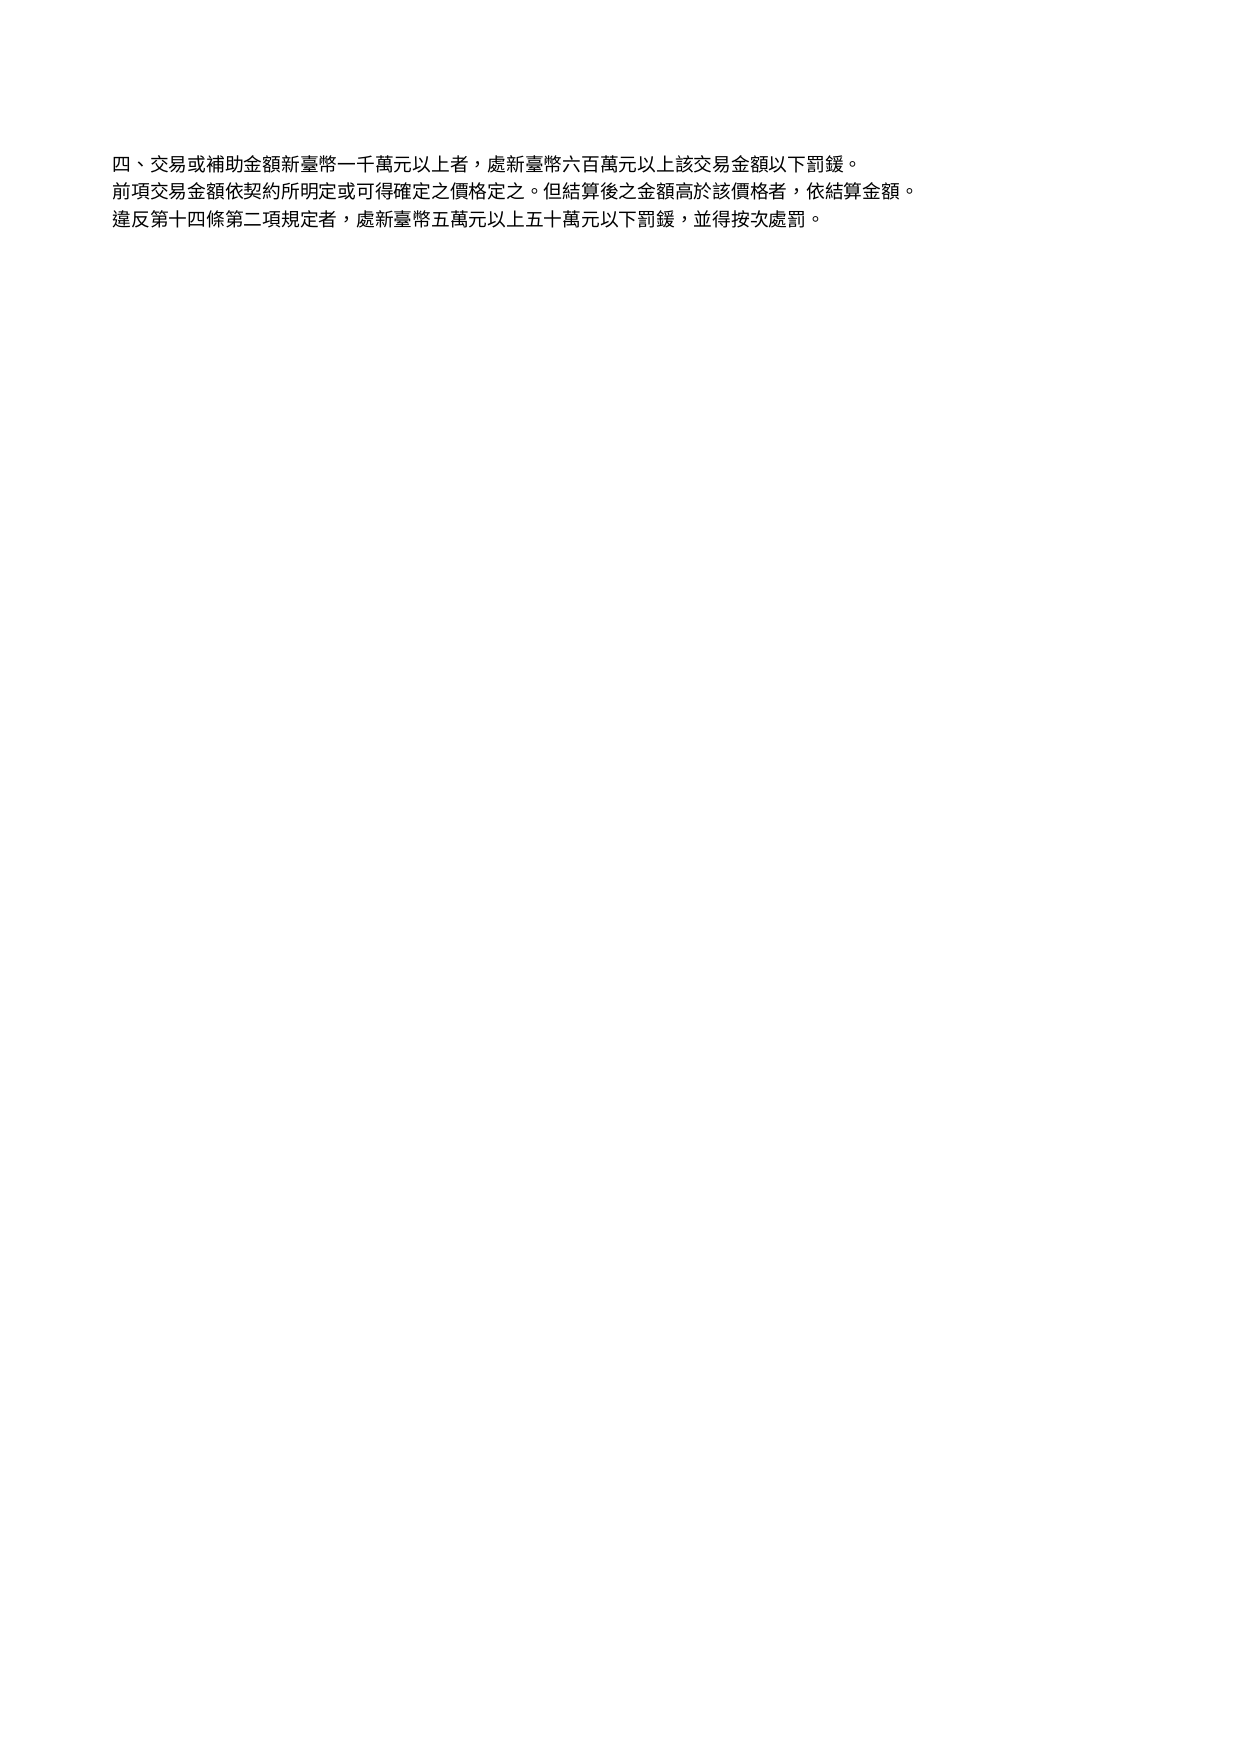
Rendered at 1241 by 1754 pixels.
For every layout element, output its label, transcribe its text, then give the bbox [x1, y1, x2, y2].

text 前項交易金額依契約所明定或可得確定之價格定之。但結算後之金額高於該價格者，依結算金額。 [112, 177, 1128, 204]
text 四、交易或補助金額新臺幣一千萬元以上者，處新臺幣六百萬元以上該交易金額以下罰鍰。 [112, 150, 1128, 177]
text 違反第十四條第二項規定者，處新臺幣五萬元以上五十萬元以下罰鍰，並得按次處罰。 [112, 204, 1128, 232]
